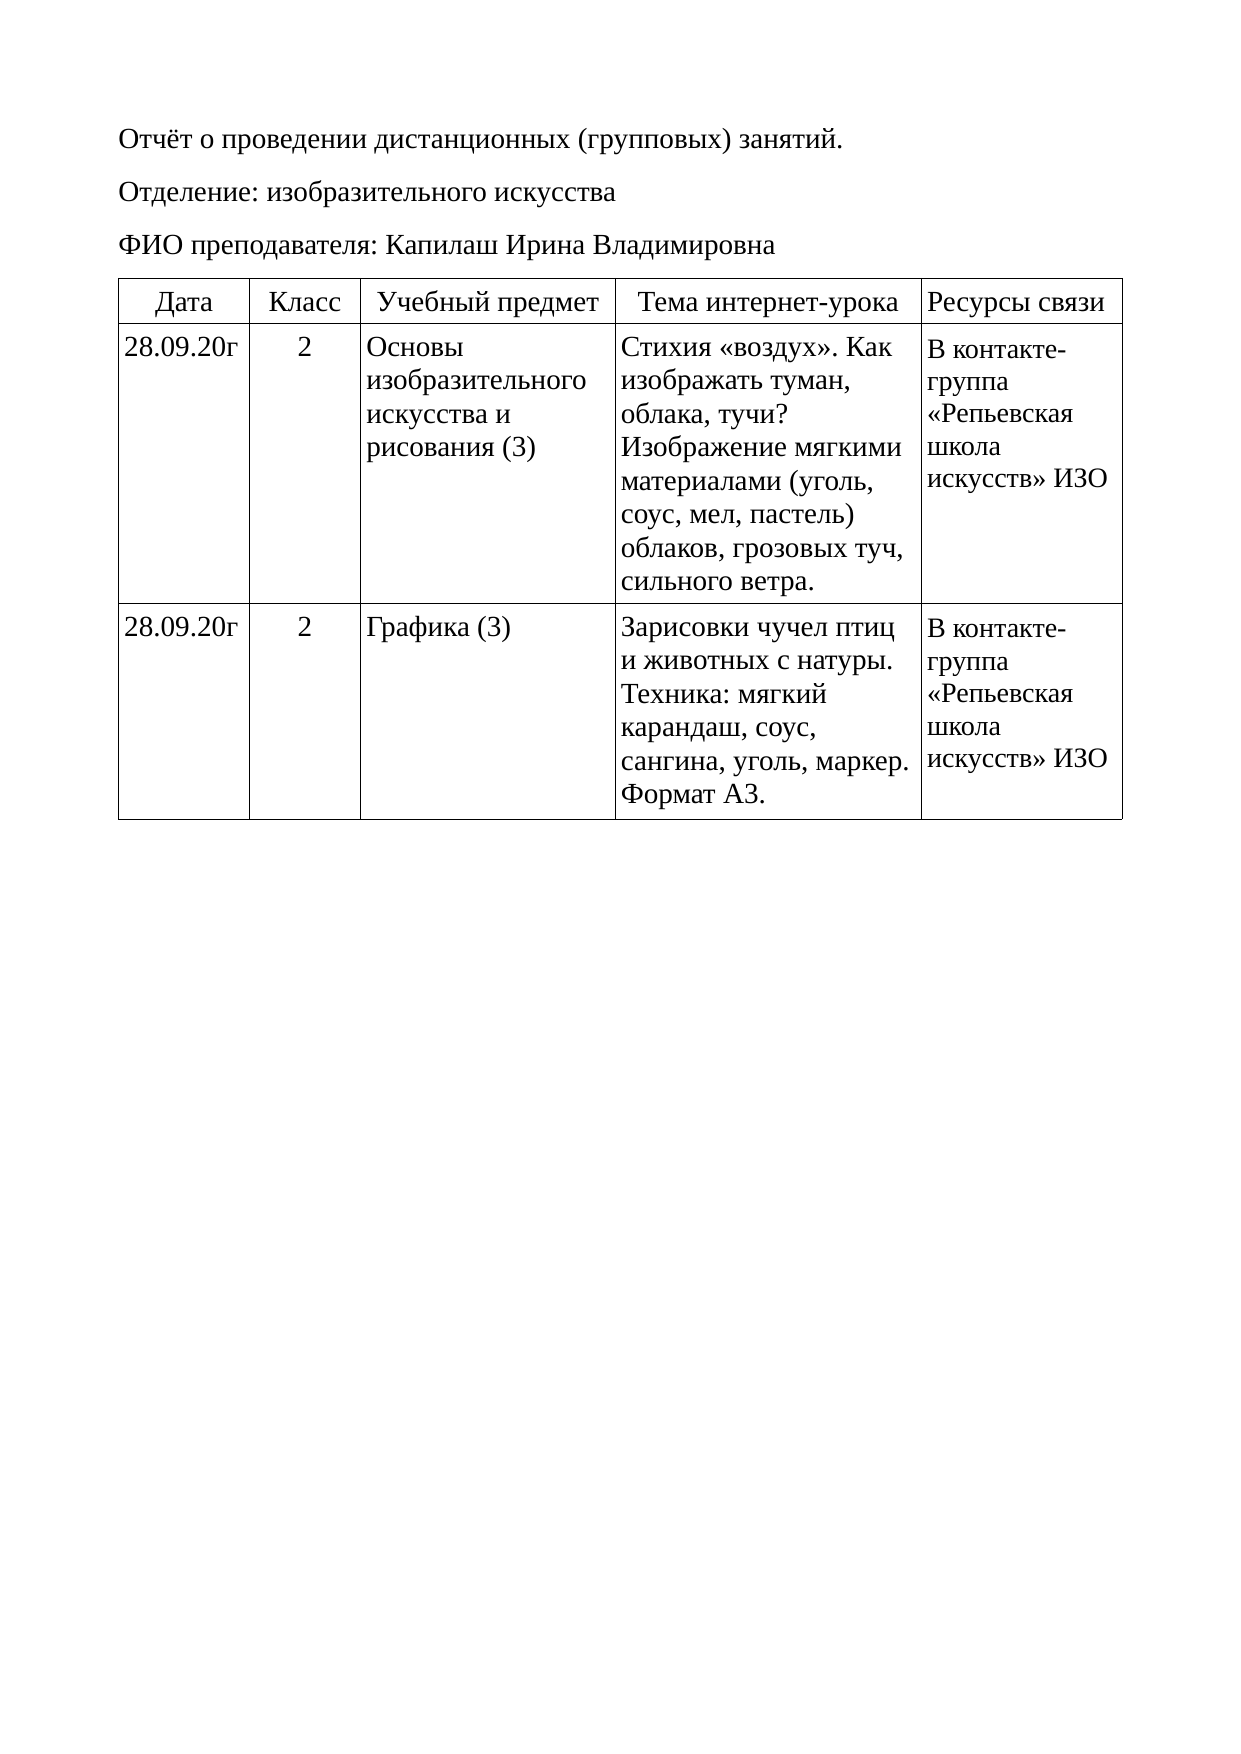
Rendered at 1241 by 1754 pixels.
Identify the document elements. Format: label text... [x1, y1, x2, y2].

table_cell Графика (3) [361, 604, 615, 818]
table_header Дата [119, 279, 249, 323]
text Отделение: изобразительного искусства [118, 174, 1122, 208]
table_cell Зарисовки чучел птиц и животных с натуры. Техника: мягкий карандаш, соус, сангина, уголь, маркер. Формат А3. [616, 604, 921, 818]
table_cell В контакте-группа «Репьевская школа искусств» ИЗО [922, 324, 1122, 603]
text ФИО преподавателя: Капилаш Ирина Владимировна [118, 227, 1122, 261]
text Отчёт о проведении дистанционных (групповых) занятий. [118, 121, 1122, 154]
table_cell Стихия «воздух». Как изображать туман, облака, тучи? Изображение мягкими материалами (уголь, соус, мел, пастель) облаков, грозовых туч, сильного ветра. [616, 324, 921, 603]
table_cell 2 [250, 324, 360, 603]
table_cell 2 [250, 604, 360, 818]
table_header Класс [250, 279, 360, 323]
table_header Учебный предмет [361, 279, 615, 323]
table_cell В контакте-группа «Репьевская школа искусств» ИЗО [922, 604, 1122, 818]
table_cell 28.09.20г [119, 604, 249, 818]
table_cell 28.09.20г [119, 324, 249, 603]
table_header Ресурсы связи [922, 279, 1122, 323]
table_cell Основы изобразительного искусства и рисования (3) [361, 324, 615, 603]
table_header Тема интернет-урока [616, 279, 921, 323]
